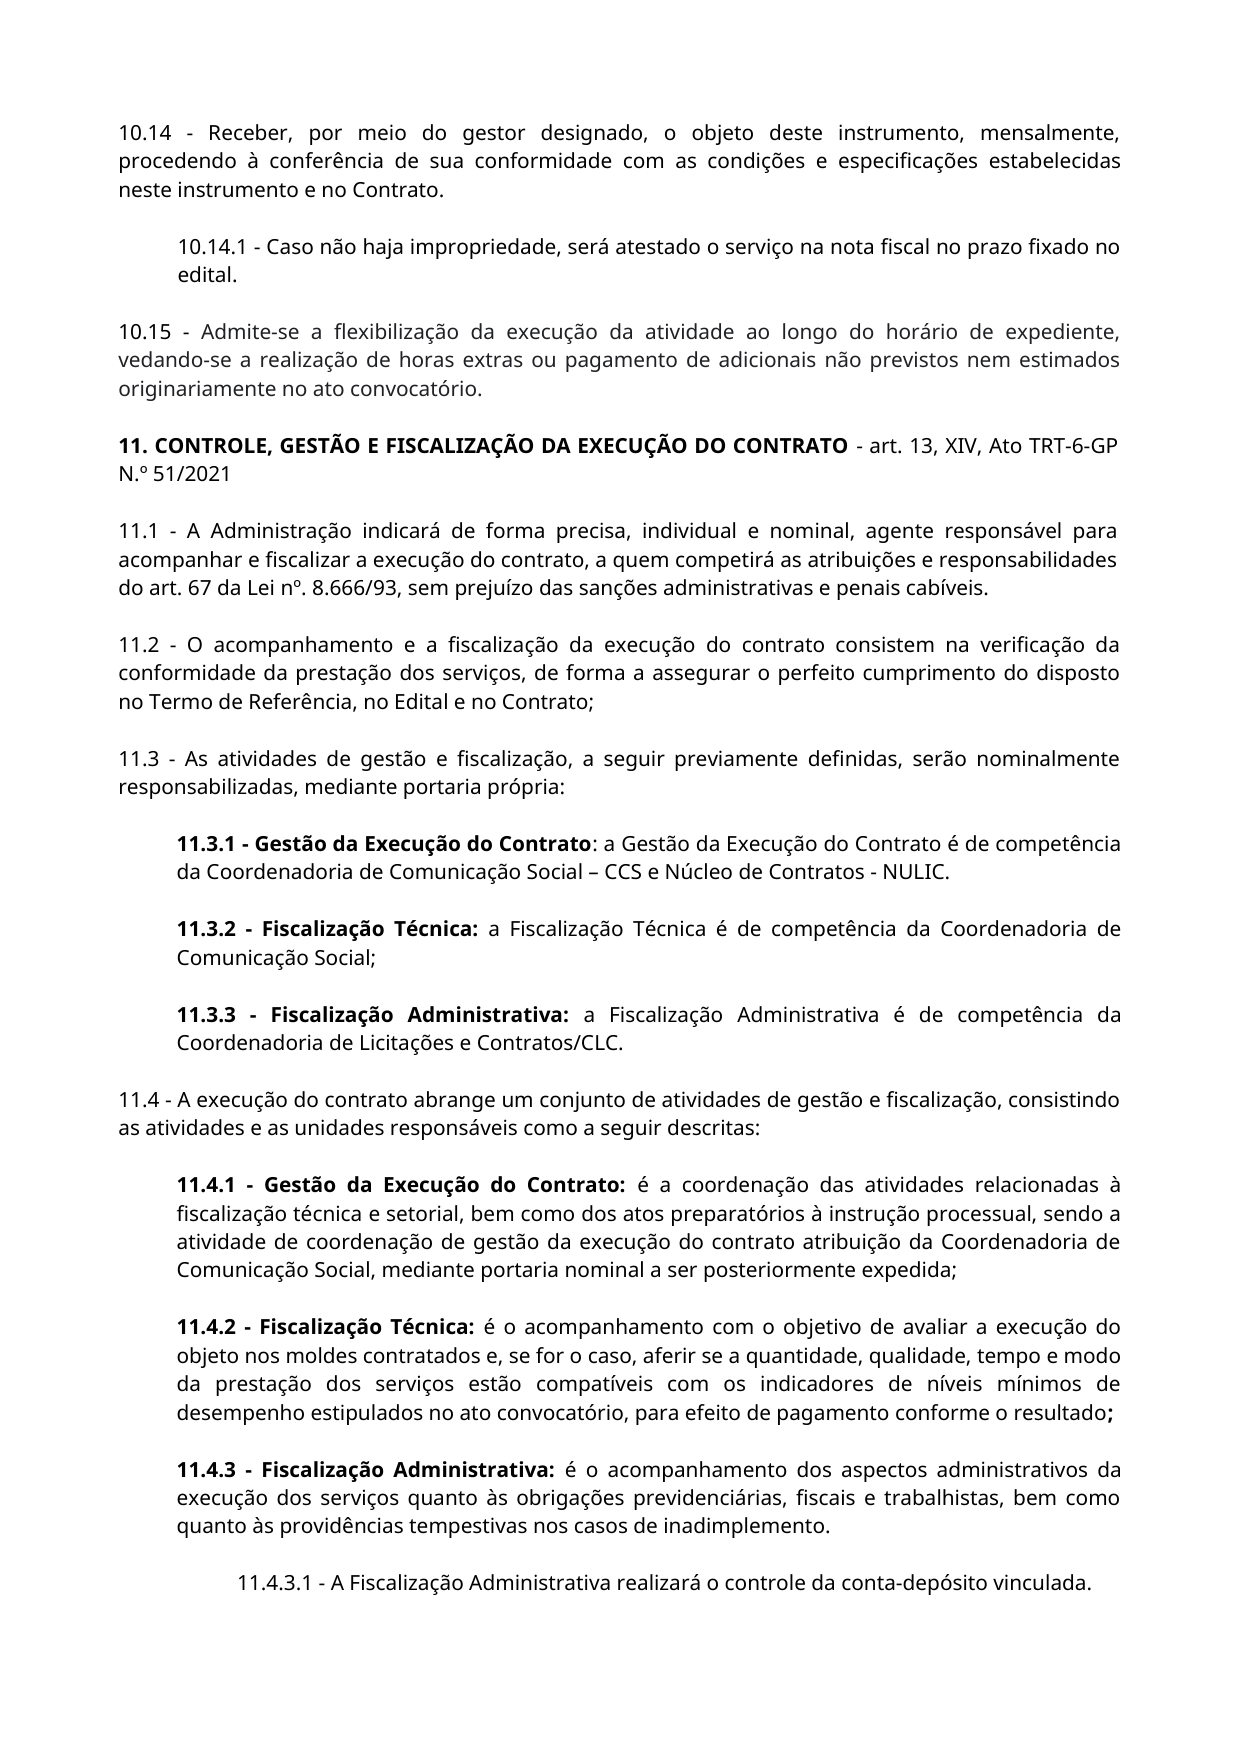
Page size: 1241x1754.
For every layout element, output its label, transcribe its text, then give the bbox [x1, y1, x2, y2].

text 11.3.3 - Fiscalização Administrativa: a Fiscalização Administrativa é de competência da Coordenadoria de Licitações e Contratos/CLC. [176, 1000, 1122, 1057]
text 10.15 - Admite-se a flexibilização da execução da atividade ao longo do horário de expediente, vedando-se a realização de horas extras ou pagamento de adicionais não previstos nem estimados originariamente no ato convocatório. [118, 317, 1122, 402]
text 11. CONTROLE, GESTÃO E FISCALIZAÇÃO DA EXECUÇÃO DO CONTRATO - art. 13, XIV, Ato TRT-6-GP N.º 51/2021 [118, 431, 1118, 488]
text 11.3 - As atividades de gestão e fiscalização, a seguir previamente definidas, serão nominalmente responsabilizadas, mediante portaria própria: [118, 744, 1122, 801]
text 11.4.3.1 - A Fiscalização Administrativa realizará o controle da conta-depósito vinculada. [237, 1568, 1122, 1597]
text 11.2 - O acompanhamento e a fiscalização da execução do contrato consistem na verificação da conformidade da prestação dos serviços, de forma a assegurar o perfeito cumprimento do disposto no Termo de Referência, no Edital e no Contrato; [118, 630, 1122, 715]
text 11.4 - A execução do contrato abrange um conjunto de atividades de gestão e fiscalização, consistindo as atividades e as unidades responsáveis como a seguir descritas: [118, 1085, 1122, 1142]
text 11.4.2 - Fiscalização Técnica: é o acompanhamento com o objetivo de avaliar a execução do objeto nos moldes contratados e, se for o caso, aferir se a quantidade, qualidade, tempo e modo da prestação dos serviços estão compatíveis com os indicadores de níveis mínimos de desempenho estipulados no ato convocatório, para efeito de pagamento conforme o resultado; [176, 1312, 1122, 1426]
text 11.1 - A Administração indicará de forma precisa, individual e nominal, agente responsável para acompanhar e fiscalizar a execução do contrato, a quem competirá as atribuições e responsabilidades do art. 67 da Lei nº. 8.666/93, sem prejuízo das sanções administrativas e penais cabíveis. [118, 516, 1118, 602]
text 11.3.1 - Gestão da Execução do Contrato: a Gestão da Execução do Contrato é de competência da Coordenadoria de Comunicação Social – CCS e Núcleo de Contratos - NULIC. [176, 829, 1122, 886]
text 11.4.3 - Fiscalização Administrativa: é o acompanhamento dos aspectos administrativos da execução dos serviços quanto às obrigações previdenciárias, fiscais e trabalhistas, bem como quanto às providências tempestivas nos casos de inadimplemento. [176, 1455, 1122, 1540]
text 11.3.2 - Fiscalização Técnica: a Fiscalização Técnica é de competência da Coordenadoria de Comunicação Social; [176, 914, 1122, 971]
text 11.4.1 - Gestão da Execução do Contrato: é a coordenação das atividades relacionadas à fiscalização técnica e setorial, bem como dos atos preparatórios à instrução processual, sendo a atividade de coordenação de gestão da execução do contrato atribuição da Coordenadoria de Comunicação Social, mediante portaria nominal a ser posteriormente expedida; [176, 1170, 1122, 1284]
text 10.14 - Receber, por meio do gestor designado, o objeto deste instrumento, mensalmente, procedendo à conferência de sua conformidade com as condições e especificações estabelecidas neste instrumento e no Contrato. [118, 118, 1122, 203]
text 10.14.1 - Caso não haja impropriedade, será atestado o serviço na nota fiscal no prazo fixado no edital. [177, 232, 1122, 289]
